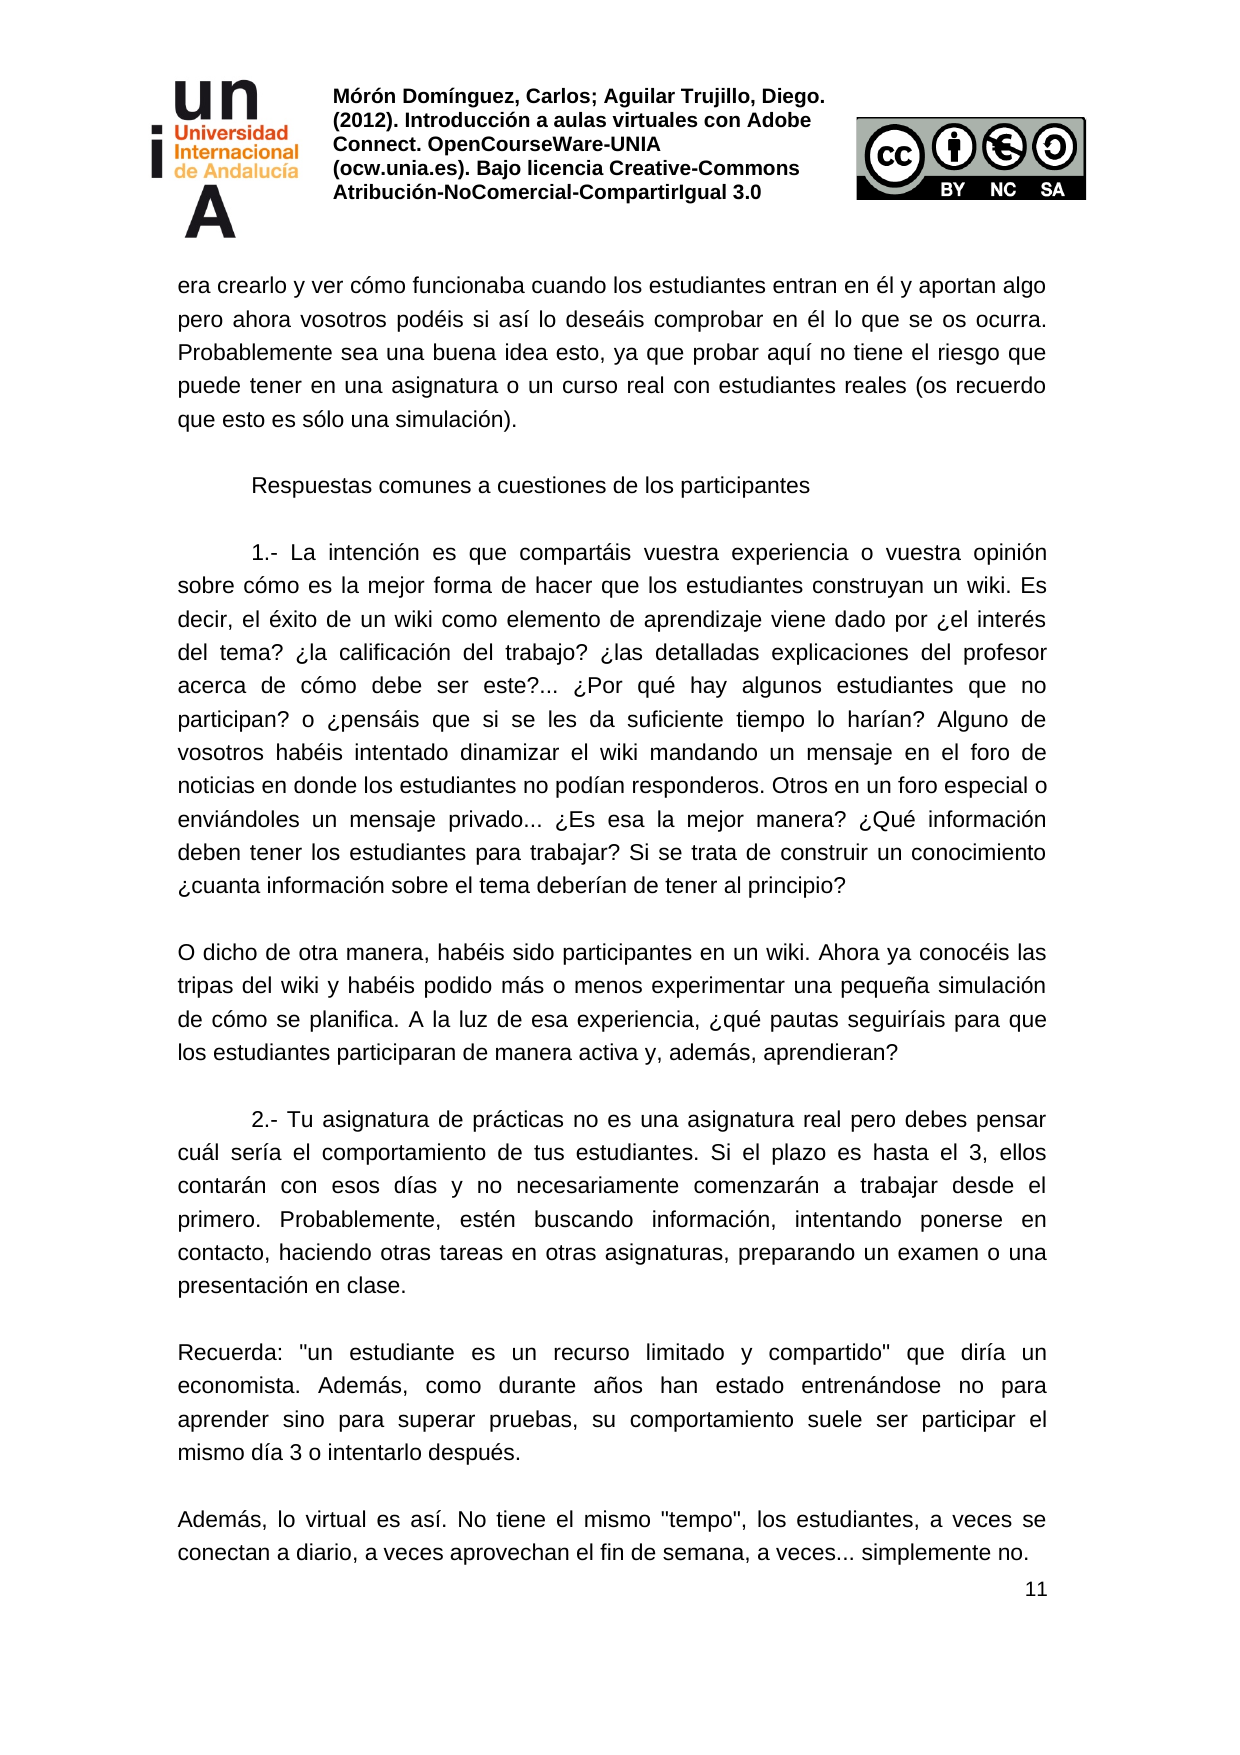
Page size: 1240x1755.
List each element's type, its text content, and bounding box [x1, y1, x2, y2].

text Recuerda: "un estudiante es un recurso limitado y compartido" que diría un economista. Además, como durante años han estado entrenándose no para aprender sino para superar pruebas, su comportamiento suele ser participar el mismo día 3 o intentarlo después. [177, 1334, 1048, 1467]
text 2.- Tu asignatura de prácticas no es una asignatura real pero debes pensar cuál sería el comportamiento de tus estudiantes. Si el plazo es hasta el 3, ellos contarán con esos días y no necesariamente comenzarán a trabajar desde el primero. Probablemente, estén buscando información, intentando ponerse en contacto, haciendo otras tareas en otras asignaturas, preparando un examen o una presentación en clase. [177, 1100, 1048, 1300]
text Además, lo virtual es así. No tiene el mismo "tempo", los estudiantes, a veces se conectan a diario, a veces aprovechan el fin de semana, a veces... simplemente no. [177, 1500, 1048, 1567]
text O dicho de otra manera, habéis sido participantes en un wiki. Ahora ya conocéis las tripas del wiki y habéis podido más o menos experimentar una pequeña simulación de cómo se planifica. A la luz de esa experiencia, ¿qué pautas seguiríais para que los estudiantes participaran de manera activa y, además, aprendieran? [177, 934, 1048, 1067]
text Respuestas comunes a cuestiones de los participantes [177, 467, 1048, 500]
text 1.- La intención es que compartáis vuestra experiencia o vuestra opinión sobre cómo es la mejor forma de hacer que los estudiantes construyan un wiki. Es decir, el éxito de un wiki como elemento de aprendizaje viene dado por ¿el interés del tema? ¿la calificación del trabajo? ¿las detalladas explicaciones del profesor acerca de cómo debe ser este?... ¿Por qué hay algunos estudiantes que no participan? o ¿pensáis que si se les da suficiente tiempo lo harían? Alguno de vosotros habéis intentado dinamizar el wiki mandando un mensaje en el foro de noticias en donde los estudiantes no podían responderos. Otros en un foro especial o enviándoles un mensaje privado... ¿Es esa la mejor manera? ¿Qué información deben tener los estudiantes para trabajar? Si se trata de construir un conocimiento ¿cuanta información sobre el tema deberían de tener al principio? [177, 534, 1048, 900]
text era crearlo y ver cómo funcionaba cuando los estudiantes entran en él y aportan algo pero ahora vosotros podéis si así lo deseáis comprobar en él lo que se os ocurra. Probablemente sea una buena idea esto, ya que probar aquí no tiene el riesgo que puede tener en una asignatura o un curso real con estudiantes reales (os recuerdo que esto es sólo una simulación). [177, 267, 1048, 434]
